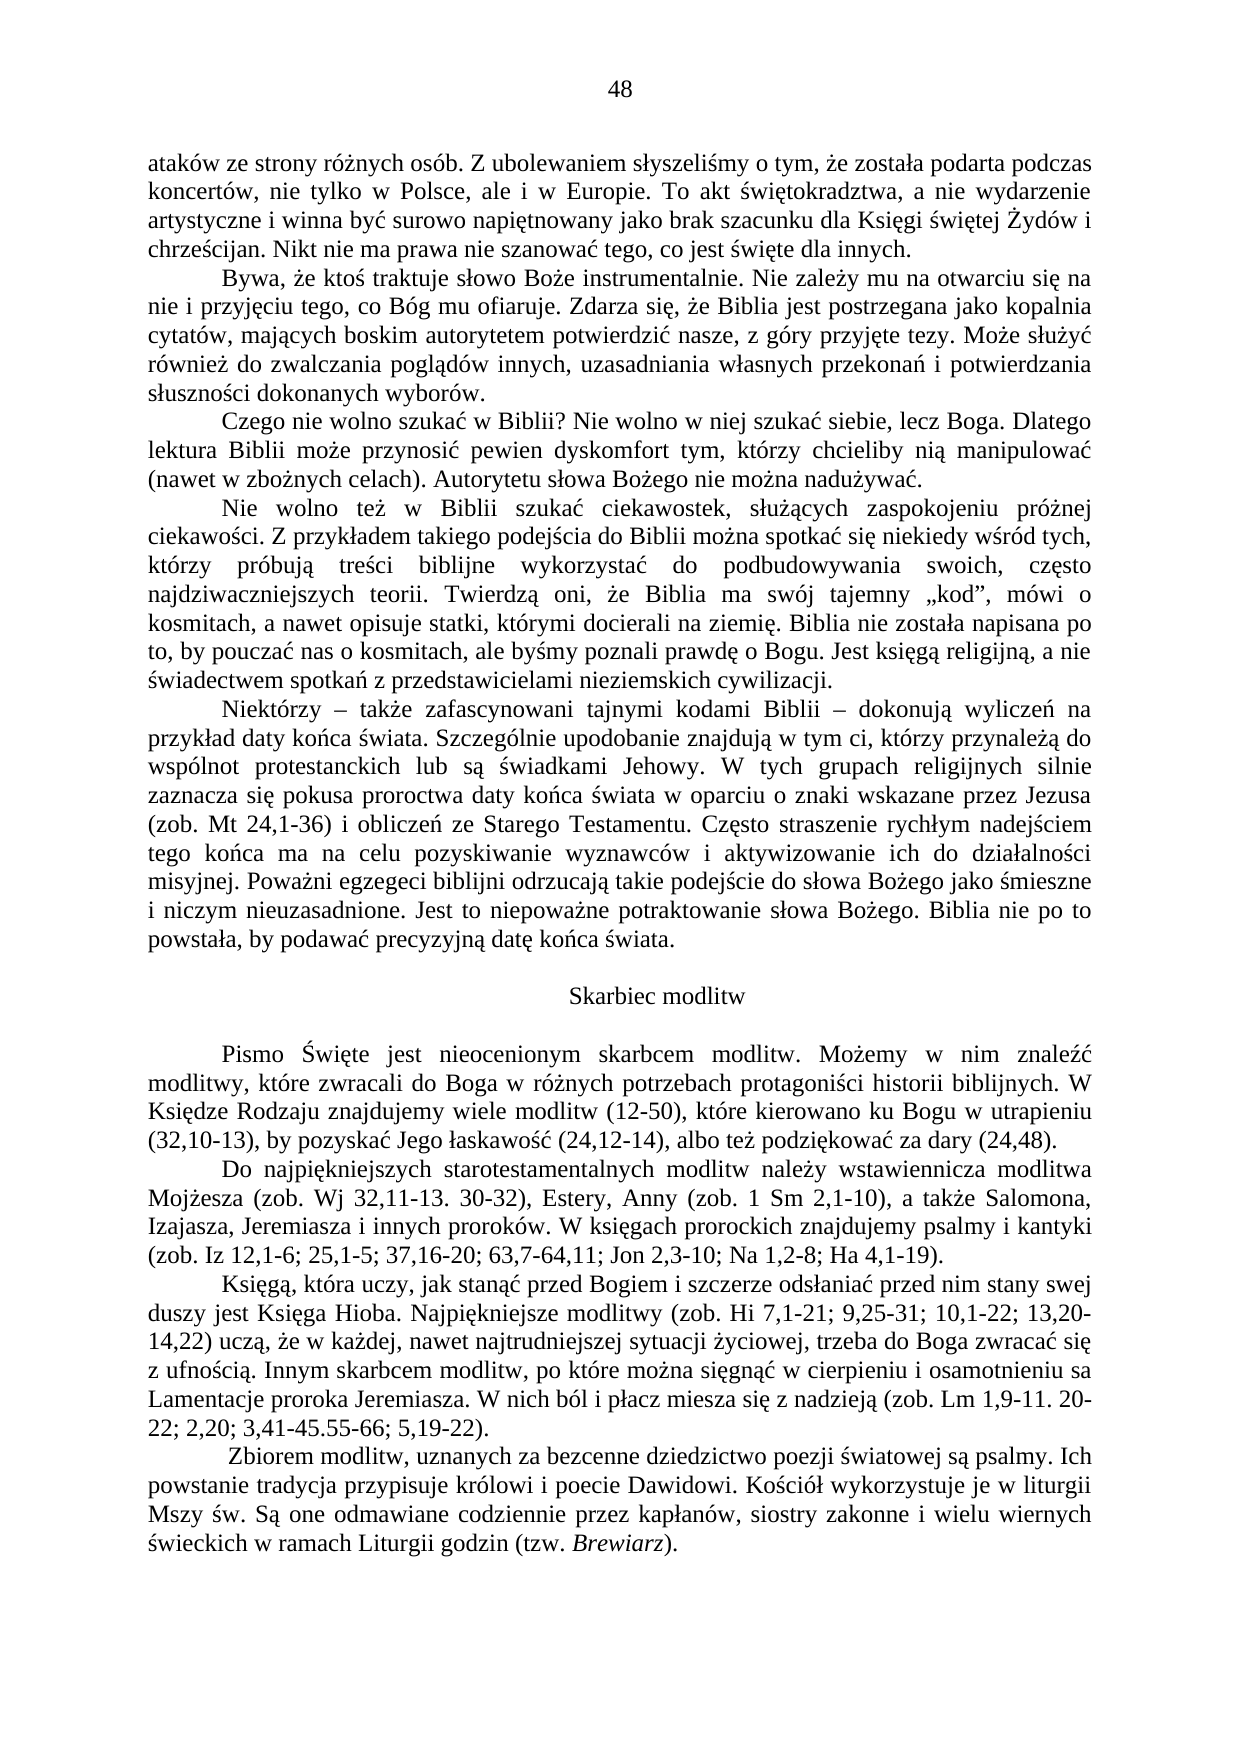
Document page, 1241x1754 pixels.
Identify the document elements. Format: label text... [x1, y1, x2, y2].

text Czego nie wolno szukać w Biblii? Nie wolno w niej szukać siebie, lecz Boga. Dlatego lektura Biblii może przynosić pewien dyskomfort tym, którzy chcieliby nią manipulować (nawet w zbożnych celach). Autorytetu słowa Bożego nie można nadużywać. [148, 406, 1093, 493]
text Księgą, która uczy, jak stanąć przed Bogiem i szczerze odsłaniać przed nim stany swej duszy jest Księga Hioba. Najpiękniejsze modlitwy (zob. Hi 7,1-21; 9,25-31; 10,1-22; 13,20-14,22) uczą, że w każdej, nawet najtrudniejszej sytuacji życiowej, trzeba do Boga zwracać się z ufnością. Innym skarbcem modlitw, po które można sięgnąć w cierpieniu i osamotnieniu sa Lamentacje proroka Jeremiasza. W nich ból i płacz miesza się z nadzieją (zob. Lm 1,9-11. 20-22; 2,20; 3,41-45.55-66; 5,19-22). [148, 1269, 1093, 1441]
text Niektórzy – także zafascynowani tajnymi kodami Biblii – dokonują wyliczeń na przykład daty końca świata. Szczególnie upodobanie znajdują w tym ci, którzy przynależą do wspólnot protestanckich lub są świadkami Jehowy. W tych grupach religijnych silnie zaznacza się pokusa proroctwa daty końca świata w oparciu o znaki wskazane przez Jezusa (zob. Mt 24,1-36) i obliczeń ze Starego Testamentu. Często straszenie rychłym nadejściem tego końca ma na celu pozyskiwanie wyznawców i aktywizowanie ich do działalności misyjnej. Poważni egzegeci biblijni odrzucają takie podejście do słowa Bożego jako śmieszne i niczym nieuzasadnione. Jest to niepoważne potraktowanie słowa Bożego. Biblia nie po to powstała, by podawać precyzyjną datę końca świata. [148, 694, 1093, 953]
text ataków ze strony różnych osób. Z ubolewaniem słyszeliśmy o tym, że została podarta podczas koncertów, nie tylko w Polsce, ale i w Europie. To akt świętokradztwa, a nie wydarzenie artystyczne i winna być surowo napiętnowany jako brak szacunku dla Księgi świętej Żydów i chrześcijan. Nikt nie ma prawa nie szanować tego, co jest święte dla innych. [148, 148, 1093, 263]
text Nie wolno też w Biblii szukać ciekawostek, służących zaspokojeniu próżnej ciekawości. Z przykładem takiego podejścia do Biblii można spotkać się niekiedy wśród tych, którzy próbują treści biblijne wykorzystać do podbudowywania swoich, często najdziwaczniejszych teorii. Twierdzą oni, że Biblia ma swój tajemny „kod”, mówi o kosmitach, a nawet opisuje statki, którymi docierali na ziemię. Biblia nie została napisana po to, by pouczać nas o kosmitach, ale byśmy poznali prawdę o Bogu. Jest księgą religijną, a nie świadectwem spotkań z przedstawicielami nieziemskich cywilizacji. [148, 493, 1093, 694]
text Pismo Święte jest nieocenionym skarbcem modlitw. Możemy w nim znaleźć modlitwy, które zwracali do Boga w różnych potrzebach protagoniści historii biblijnych. W Księdze Rodzaju znajdujemy wiele modlitw (12-50), które kierowano ku Bogu w utrapieniu (32,10-13), by pozyskać Jego łaskawość (24,12-14), albo też podziękować za dary (24,48). [148, 1039, 1093, 1154]
text Do najpiękniejszych starotestamentalnych modlitw należy wstawiennicza modlitwa Mojżesza (zob. Wj 32,11-13. 30-32), Estery, Anny (zob. 1 Sm 2,1-10), a także Salomona, Izajasza, Jeremiasza i innych proroków. W księgach prorockich znajdujemy psalmy i kantyki (zob. Iz 12,1-6; 25,1-5; 37,16-20; 63,7-64,11; Jon 2,3-10; Na 1,2-8; Ha 4,1-19). [148, 1154, 1093, 1269]
text Bywa, że ktoś traktuje słowo Boże instrumentalnie. Nie zależy mu na otwarciu się na nie i przyjęciu tego, co Bóg mu ofiaruje. Zdarza się, że Biblia jest postrzegana jako kopalnia cytatów, mających boskim autorytetem potwierdzić nasze, z góry przyjęte tezy. Może służyć również do zwalczania poglądów innych, uzasadniania własnych przekonań i potwierdzania słuszności dokonanych wyborów. [148, 263, 1093, 406]
text Skarbiec modlitw [148, 981, 1093, 1010]
text Zbiorem modlitw, uznanych za bezcenne dziedzictwo poezji światowej są psalmy. Ich powstanie tradycja przypisuje królowi i poecie Dawidowi. Kościół wykorzystuje je w liturgii Mszy św. Są one odmawiane codziennie przez kapłanów, siostry zakonne i wielu wiernych świeckich w ramach Liturgii godzin (tzw. Brewiarz). [148, 1441, 1093, 1556]
